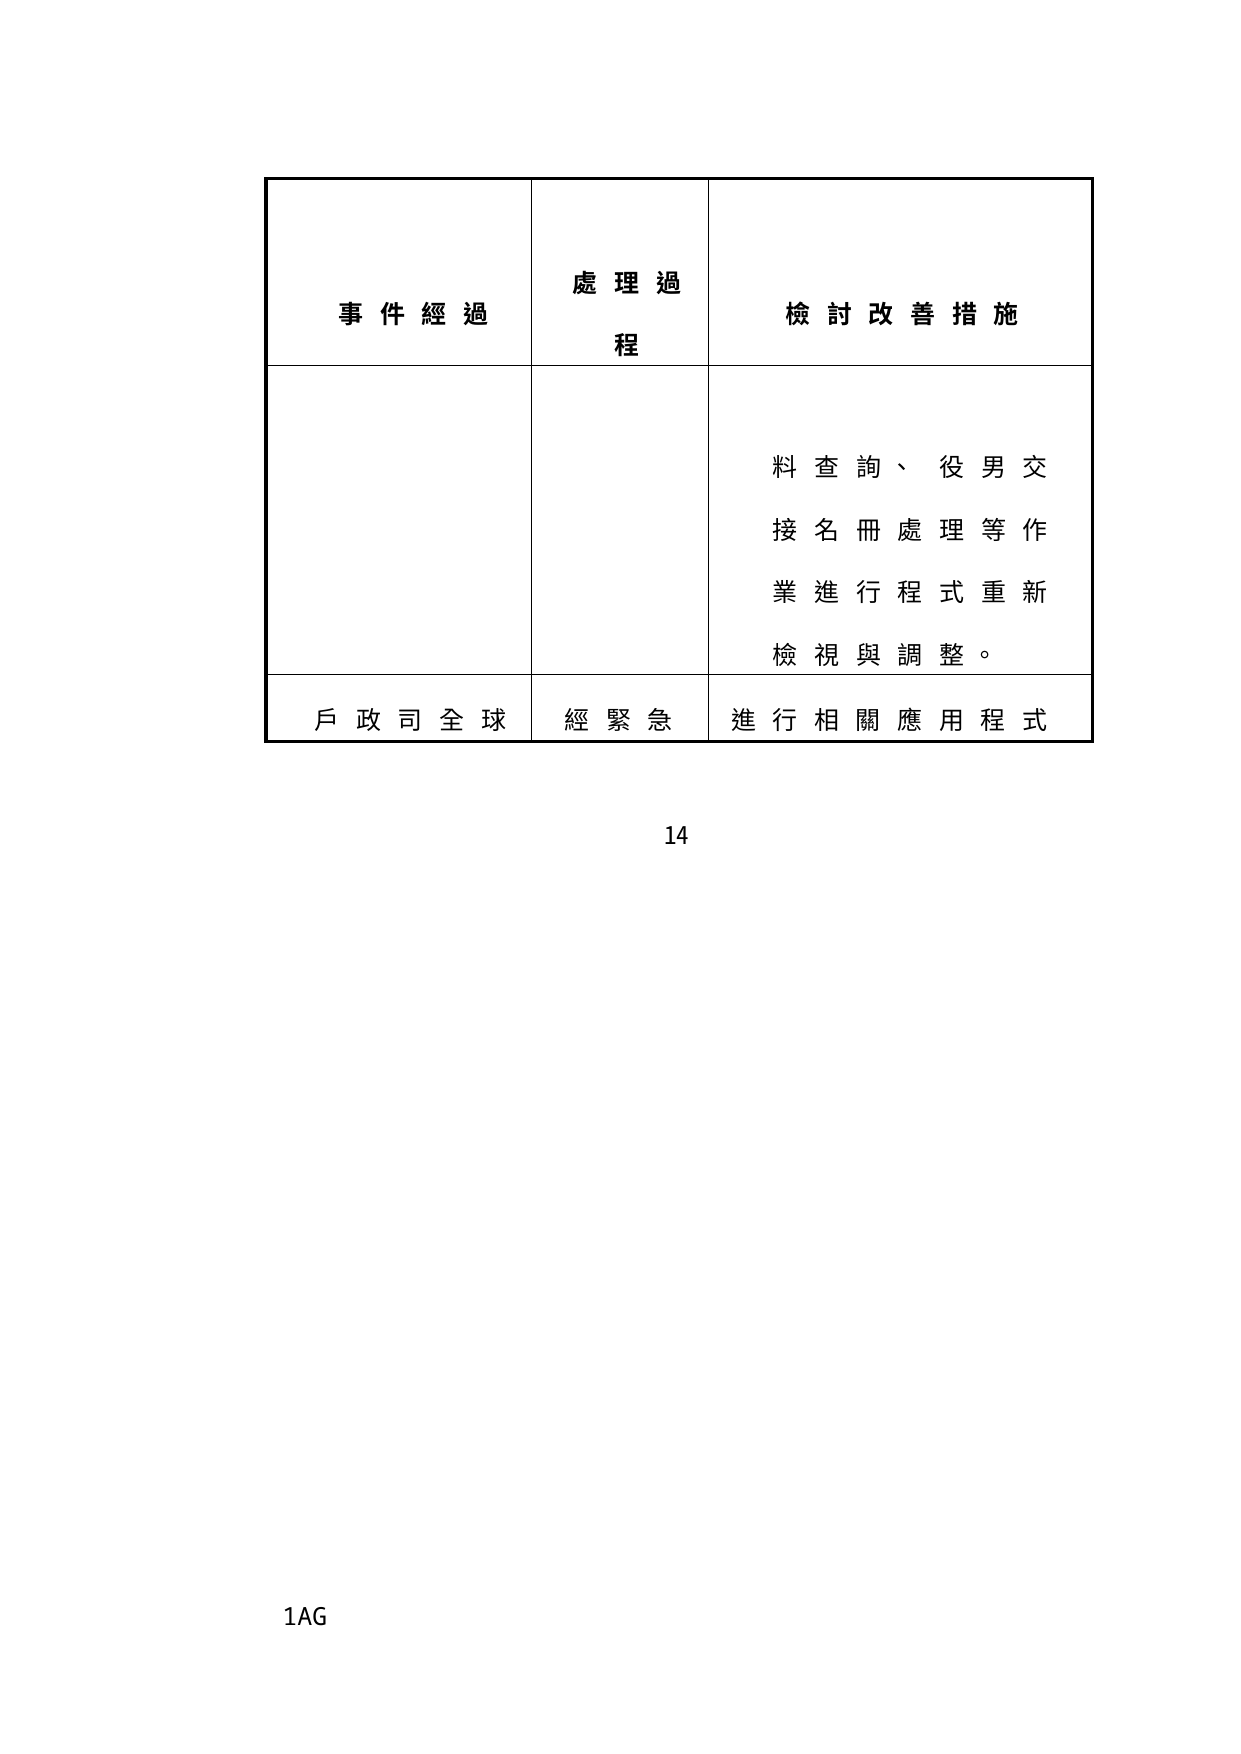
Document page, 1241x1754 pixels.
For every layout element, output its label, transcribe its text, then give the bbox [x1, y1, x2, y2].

table_cell [268, 366, 531, 674]
table_header 檢討改善措施 [709, 180, 1091, 365]
table_cell 進行相關應用程式 [709, 675, 1091, 740]
table_header 處理過程 [532, 180, 708, 365]
table_cell [532, 366, 708, 674]
table_cell 戶政司全球 [268, 675, 531, 740]
table_cell 經緊急 [532, 675, 708, 740]
table_cell 料查詢、役男交接名冊處理等作業進行程式重新檢視與調整。 [709, 366, 1091, 674]
table_header 事件經過 [268, 180, 531, 365]
